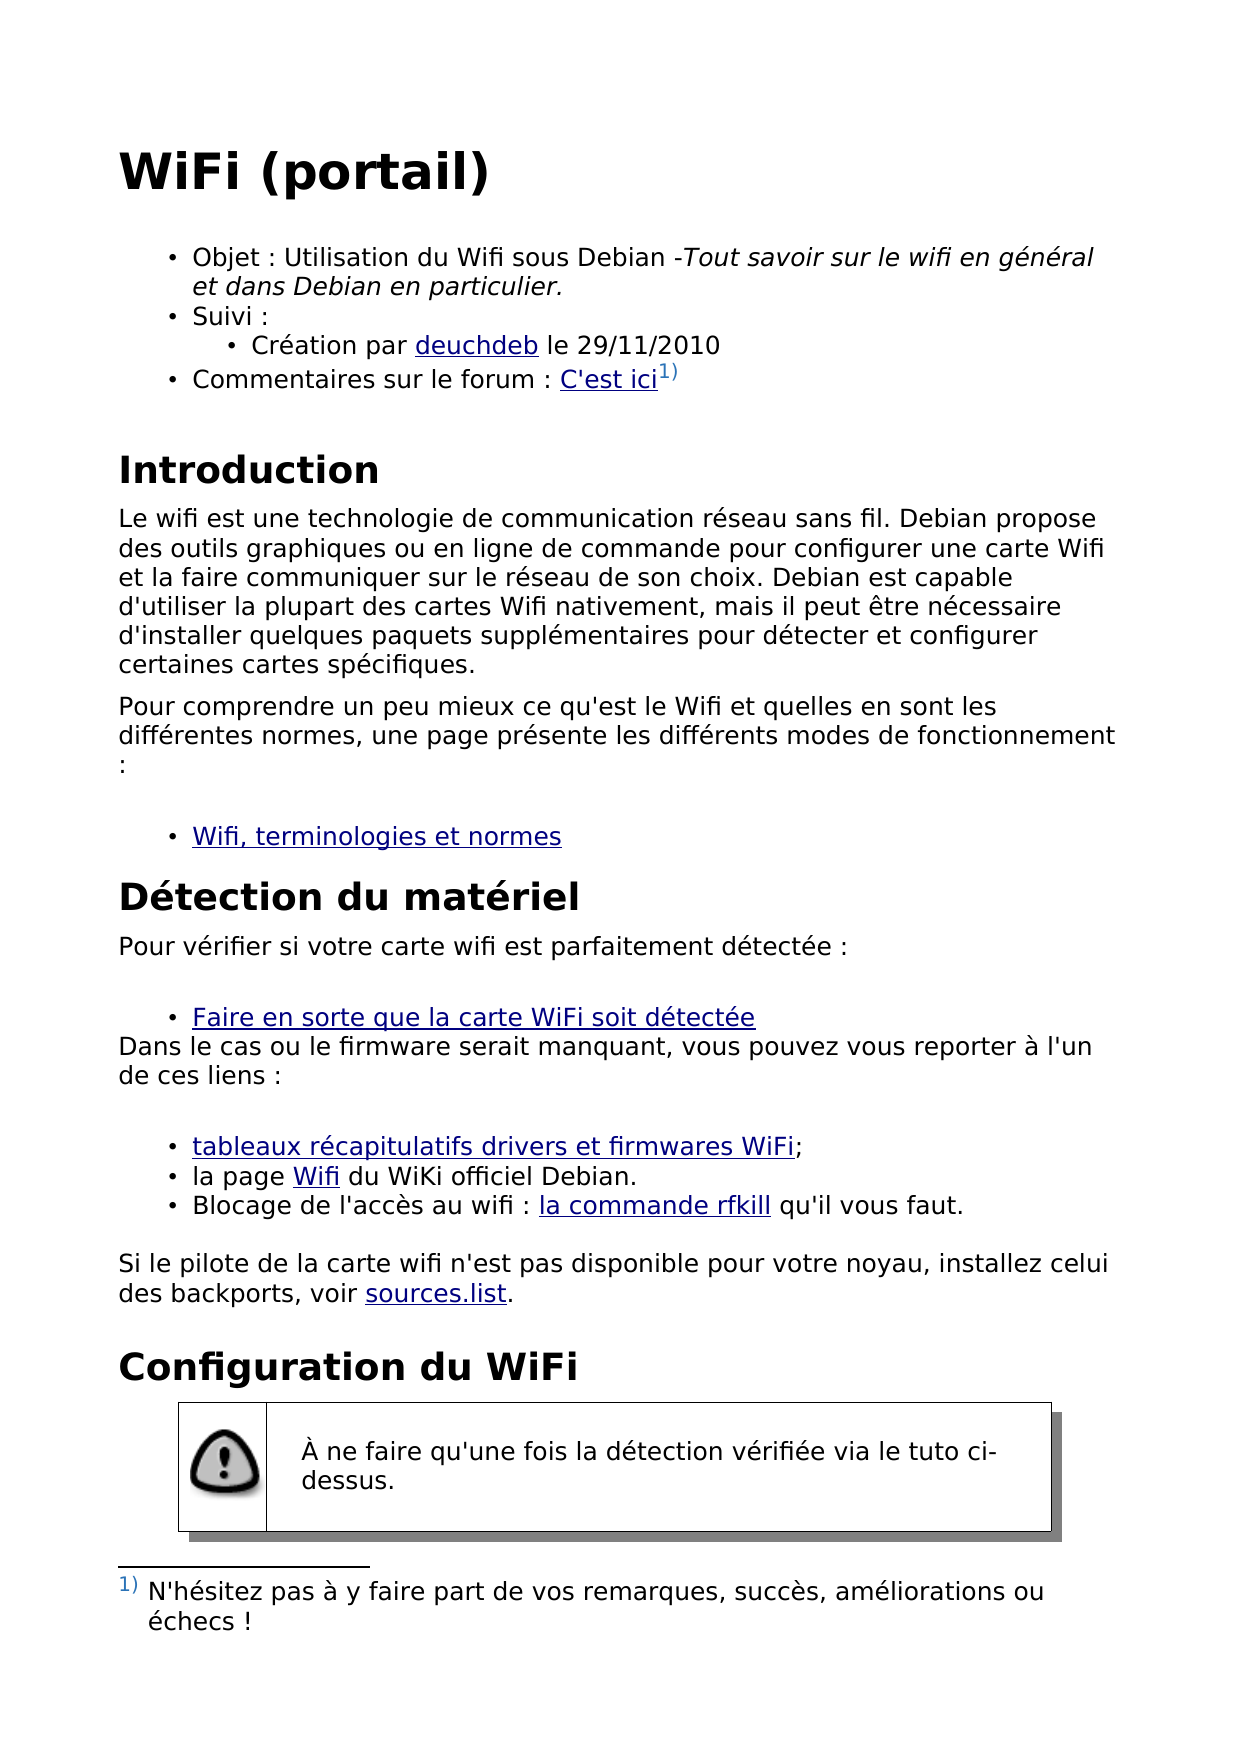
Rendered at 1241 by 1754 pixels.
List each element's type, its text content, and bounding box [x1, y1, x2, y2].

list la page Wifi du WiKi officiel Debian. [177, 1162, 1122, 1191]
list Création par deuchdeb le 29/11/2010 [236, 331, 1122, 360]
list Blocage de l'accès au wifi : la commande rfkill qu'il vous faut. [177, 1191, 1122, 1220]
list N'hésitez pas à y faire part de vos remarques, succès, améliorations ou échecs ! [118, 1573, 1122, 1636]
text Pour comprendre un peu mieux ce qu'est le Wifi et quelles en sont les différentes normes, une page présente les différents modes de fonctionnement : [118, 692, 1122, 780]
list Faire en sorte que la carte WiFi soit détectée [177, 1003, 1122, 1032]
list Suivi : [177, 302, 1122, 331]
subtitle Détection du matériel [118, 876, 1122, 919]
table_header À ne faire qu'une fois la détection vérifiée via le tuto ci-dessus. [267, 1403, 1051, 1531]
subtitle WiFi (portail) [118, 143, 1122, 201]
list Wifi, terminologies et normes [177, 822, 1122, 851]
text Dans le cas ou le firmware serait manquant, vous pouvez vous reporter à l'un de ces liens : [118, 1032, 1122, 1091]
subtitle Configuration du WiFi [118, 1345, 1122, 1389]
list tableaux récapitulatifs drivers et firmwares WiFi; [177, 1133, 1122, 1162]
picture [190, 1425, 266, 1501]
text Le wifi est une technologie de communication réseau sans fil. Debian propose des outils graphiques ou en ligne de commande pour configurer une carte Wifi et la faire communiquer sur le réseau de son choix. Debian est capable d'utiliser la plupart des cartes Wifi nativement, mais il peut être nécessaire d'installer quelques paquets supplémentaires pour détecter et configurer certaines cartes spécifiques. [118, 505, 1122, 680]
table_header [179, 1403, 266, 1531]
list Objet : Utilisation du Wifi sous Debian -Tout savoir sur le wifi en général et dans Debian en particulier. [177, 243, 1122, 302]
text Pour vérifier si votre carte wifi est parfaitement détectée : [118, 932, 1122, 961]
subtitle Introduction [118, 448, 1122, 492]
list Commentaires sur le forum : C'est ici [177, 360, 1122, 394]
text Si le pilote de la carte wifi n'est pas disponible pour votre noyau, installez celui des backports, voir sources.list. [118, 1249, 1122, 1308]
